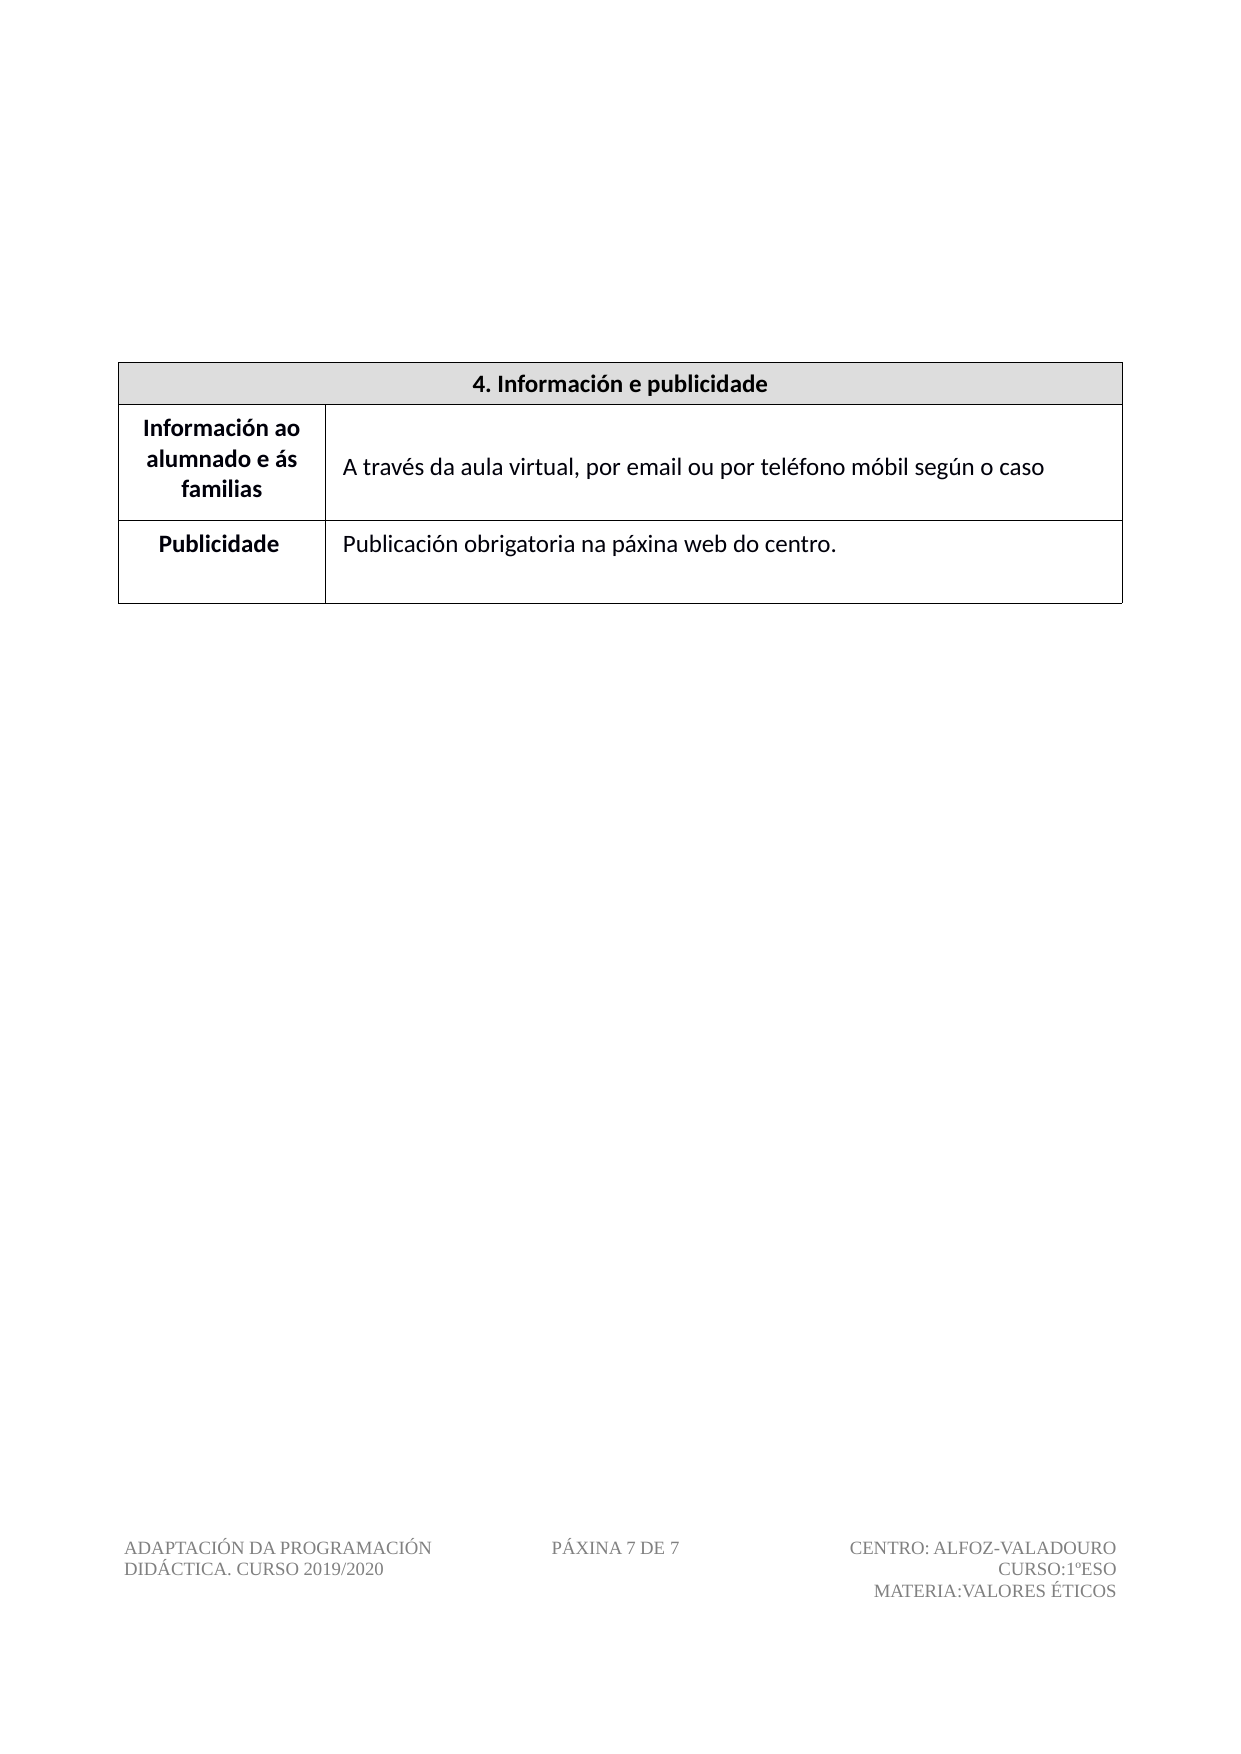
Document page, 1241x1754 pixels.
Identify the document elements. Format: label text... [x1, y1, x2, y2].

table_cell Información ao alumnado e ás familias [119, 405, 325, 520]
table_cell A través da aula virtual, por email ou por teléfono móbil según o caso [326, 405, 1122, 520]
table_header 4. Información e publicidade [119, 363, 1122, 404]
table_cell Publicación obrigatoria na páxina web do centro. [326, 521, 1122, 603]
table_cell Publicidade [119, 521, 325, 603]
